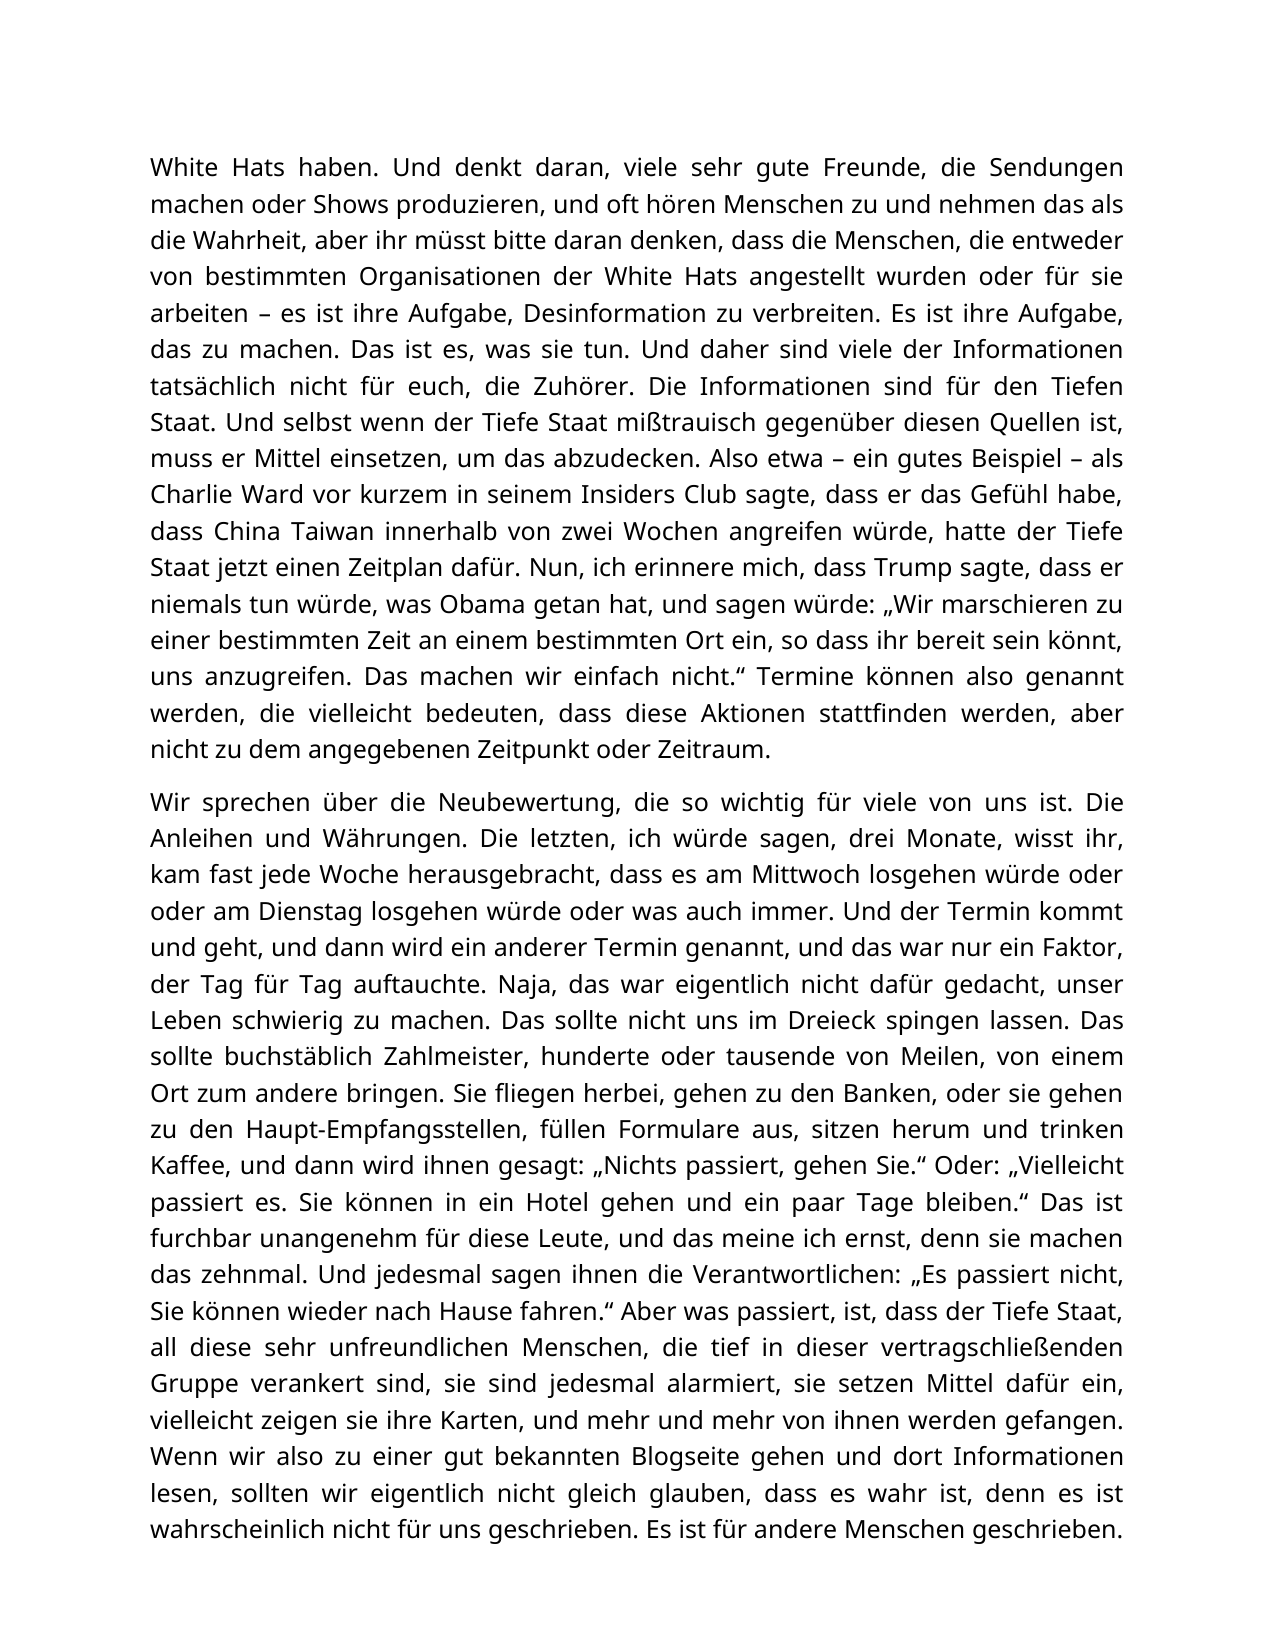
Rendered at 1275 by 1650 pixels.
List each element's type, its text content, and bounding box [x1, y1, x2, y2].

text Wir sprechen über die Neubewertung, die so wichtig für viele von uns ist. Die Anleihen und Währungen. Die letzten, ich würde sagen, drei Monate, wisst ihr, kam fast jede Woche herausgebracht, dass es am Mittwoch losgehen würde oder oder am Dienstag losgehen würde oder was auch immer. Und der Termin kommt und geht, und dann wird ein anderer Termin genannt, und das war nur ein Faktor, der Tag für Tag auftauchte. Naja, das war eigentlich nicht dafür gedacht, unser Leben schwierig zu machen. Das sollte nicht uns im Dreieck spingen lassen. Das sollte buchstäblich Zahlmeister, hunderte oder tausende von Meilen, von einem Ort zum andere bringen. Sie fliegen herbei, gehen zu den Banken, oder sie gehen zu den Haupt-Empfangsstellen, füllen Formulare aus, sitzen herum und trinken Kaffee, und dann wird ihnen gesagt: „Nichts passiert, gehen Sie.“ Oder: „Vielleicht passiert es. Sie können in ein Hotel gehen und ein paar Tage bleiben.“ Das ist furchbar unangenehm für diese Leute, und das meine ich ernst, denn sie machen das zehnmal. Und jedesmal sagen ihnen die Verantwortlichen: „Es passiert nicht, Sie können wieder nach Hause fahren.“ Aber was passiert, ist, dass der Tiefe Staat, all diese sehr unfreundlichen Menschen, die tief in dieser vertragschließenden Gruppe verankert sind, sie sind jedesmal alarmiert, sie setzen Mittel dafür ein, vielleicht zeigen sie ihre Karten, und mehr und mehr von ihnen werden gefangen. Wenn wir also zu einer gut bekannten Blogseite gehen und dort Informationen lesen, sollten wir eigentlich nicht gleich glauben, dass es wahr ist, denn es ist wahrscheinlich nicht für uns geschrieben. Es ist für andere Menschen geschrieben. [150, 784, 1125, 1546]
text White Hats haben. Und denkt daran, viele sehr gute Freunde, die Sendungen machen oder Shows produzieren, und oft hören Menschen zu und nehmen das als die Wahrheit, aber ihr müsst bitte daran denken, dass die Menschen, die entweder von bestimmten Organisationen der White Hats angestellt wurden oder für sie arbeiten – es ist ihre Aufgabe, Desinformation zu verbreiten. Es ist ihre Aufgabe, das zu machen. Das ist es, was sie tun. Und daher sind viele der Informationen tatsächlich nicht für euch, die Zuhörer. Die Informationen sind für den Tiefen Staat. Und selbst wenn der Tiefe Staat mißtrauisch gegenüber diesen Quellen ist, muss er Mittel einsetzen, um das abzudecken. Also etwa – ein gutes Beispiel – als Charlie Ward vor kurzem in seinem Insiders Club sagte, dass er das Gefühl habe, dass China Taiwan innerhalb von zwei Wochen angreifen würde, hatte der Tiefe Staat jetzt einen Zeitplan dafür. Nun, ich erinnere mich, dass Trump sagte, dass er niemals tun würde, was Obama getan hat, und sagen würde: „Wir marschieren zu einer bestimmten Zeit an einem bestimmten Ort ein, so dass ihr bereit sein könnt, uns anzugreifen. Das machen wir einfach nicht.“ Termine können also genannt werden, die vielleicht bedeuten, dass diese Aktionen stattfinden werden, aber nicht zu dem angegebenen Zeitpunkt oder Zeitraum. [150, 150, 1125, 766]
